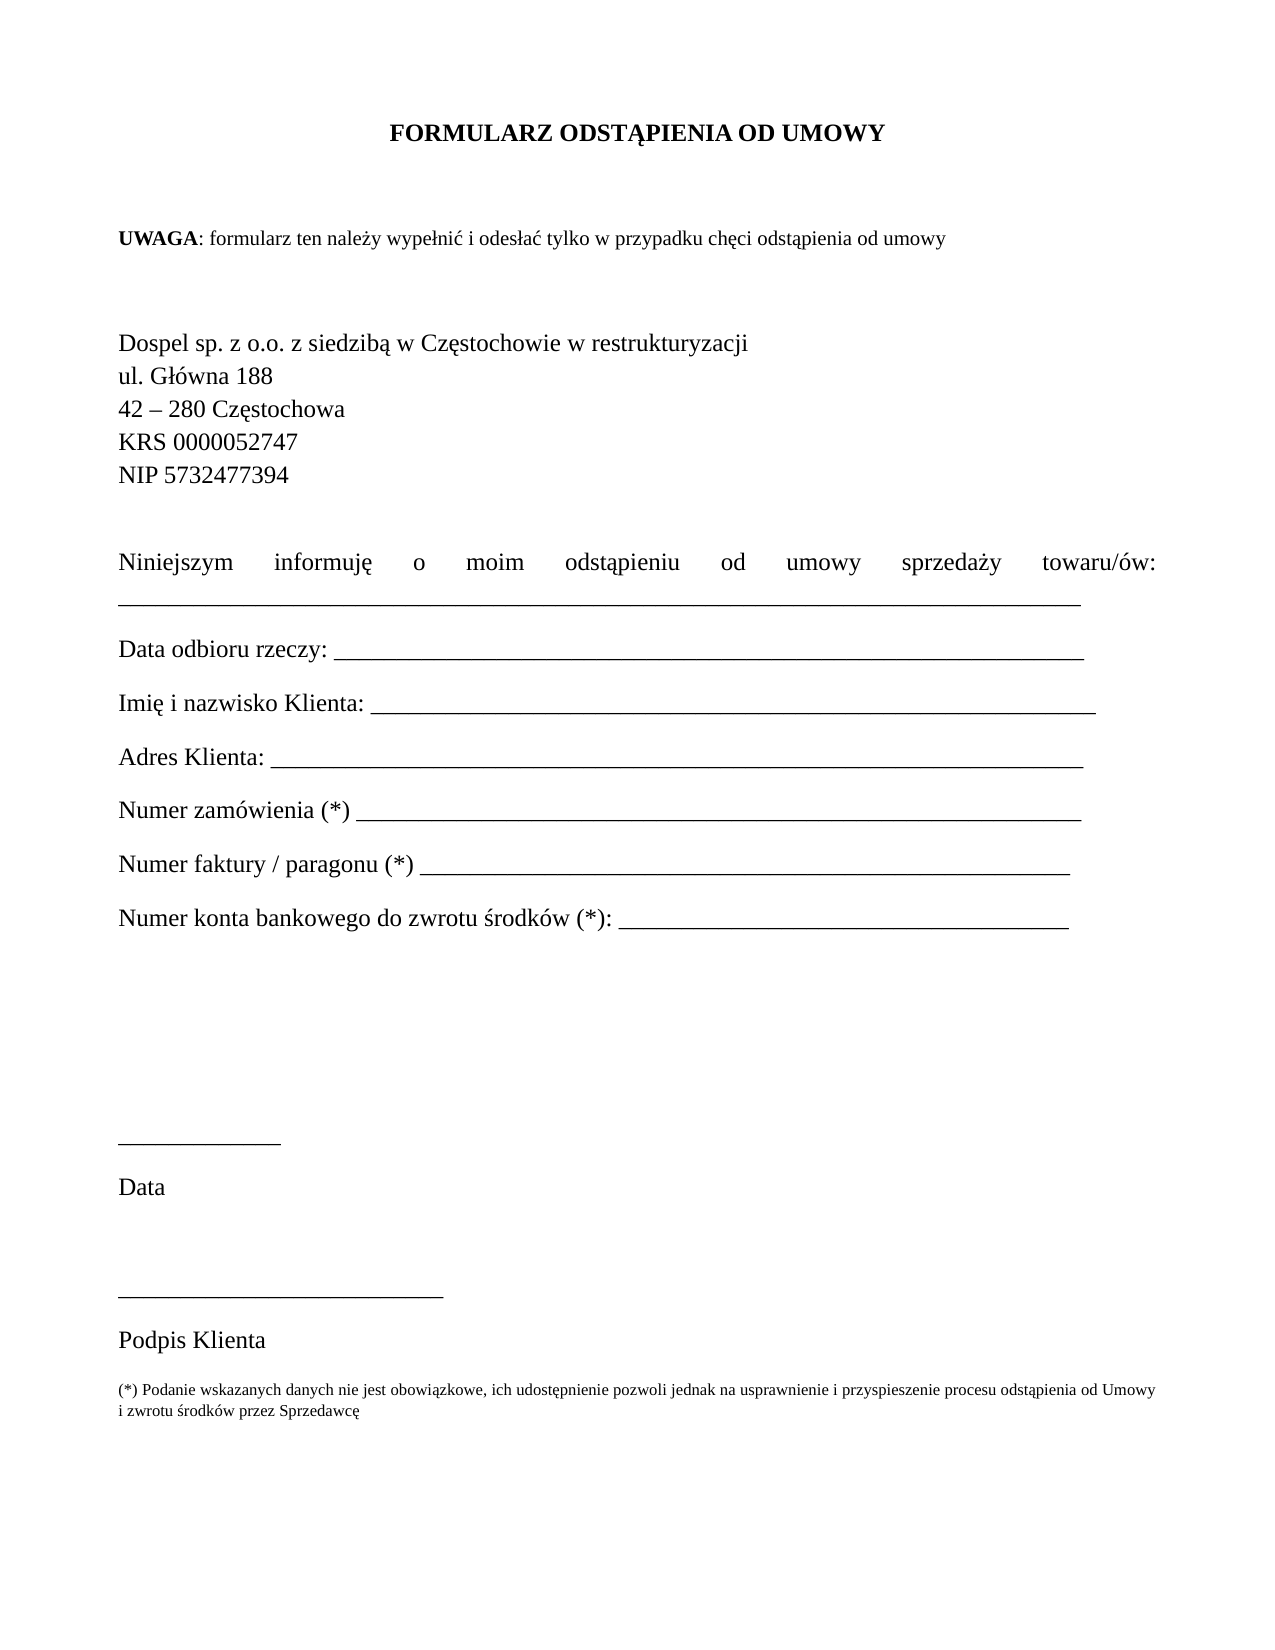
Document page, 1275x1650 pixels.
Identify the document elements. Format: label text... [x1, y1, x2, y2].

text Podpis Klienta [118, 1325, 1157, 1354]
text Numer konta bankowego do zwrotu środków (*): ____________________________________ [118, 903, 1157, 932]
text 42 – 280 Częstochowa [118, 394, 1157, 423]
text _____________ [118, 1119, 1157, 1147]
text Data __________________________ [118, 1172, 1157, 1300]
text NIP 5732477394 [118, 460, 1157, 489]
text Niniejszym informuję o moim odstąpieniu od umowy sprzedaży towaru/ów: _____________________________________________________________________________ [118, 547, 1157, 609]
text KRS 0000052747 [118, 427, 1157, 456]
text Imię i nazwisko Klienta: __________________________________________________________ [118, 688, 1157, 717]
text Dospel sp. z o.o. z siedzibą w Częstochowie w restrukturyzacji [118, 328, 1157, 357]
text (*) Podanie wskazanych danych nie jest obowiązkowe, ich udostępnienie pozwoli jednak na usprawnienie i przyspieszenie procesu odstąpienia od Umowy i zwrotu środków przez Sprzedawcę [118, 1379, 1157, 1420]
text Numer zamówienia (*) __________________________________________________________ [118, 796, 1157, 824]
text Adres Klienta: _________________________________________________________________ [118, 742, 1157, 770]
text FORMULARZ ODSTĄPIENIA OD UMOWY [118, 118, 1157, 147]
text Data odbioru rzeczy: ____________________________________________________________ [118, 634, 1157, 663]
text ul. Główna 188 [118, 361, 1157, 390]
text UWAGA: formularz ten należy wypełnić i odesłać tylko w przypadku chęci odstąpienia od umowy [118, 226, 1157, 250]
text Numer faktury / paragonu (*) ____________________________________________________ [118, 849, 1157, 878]
